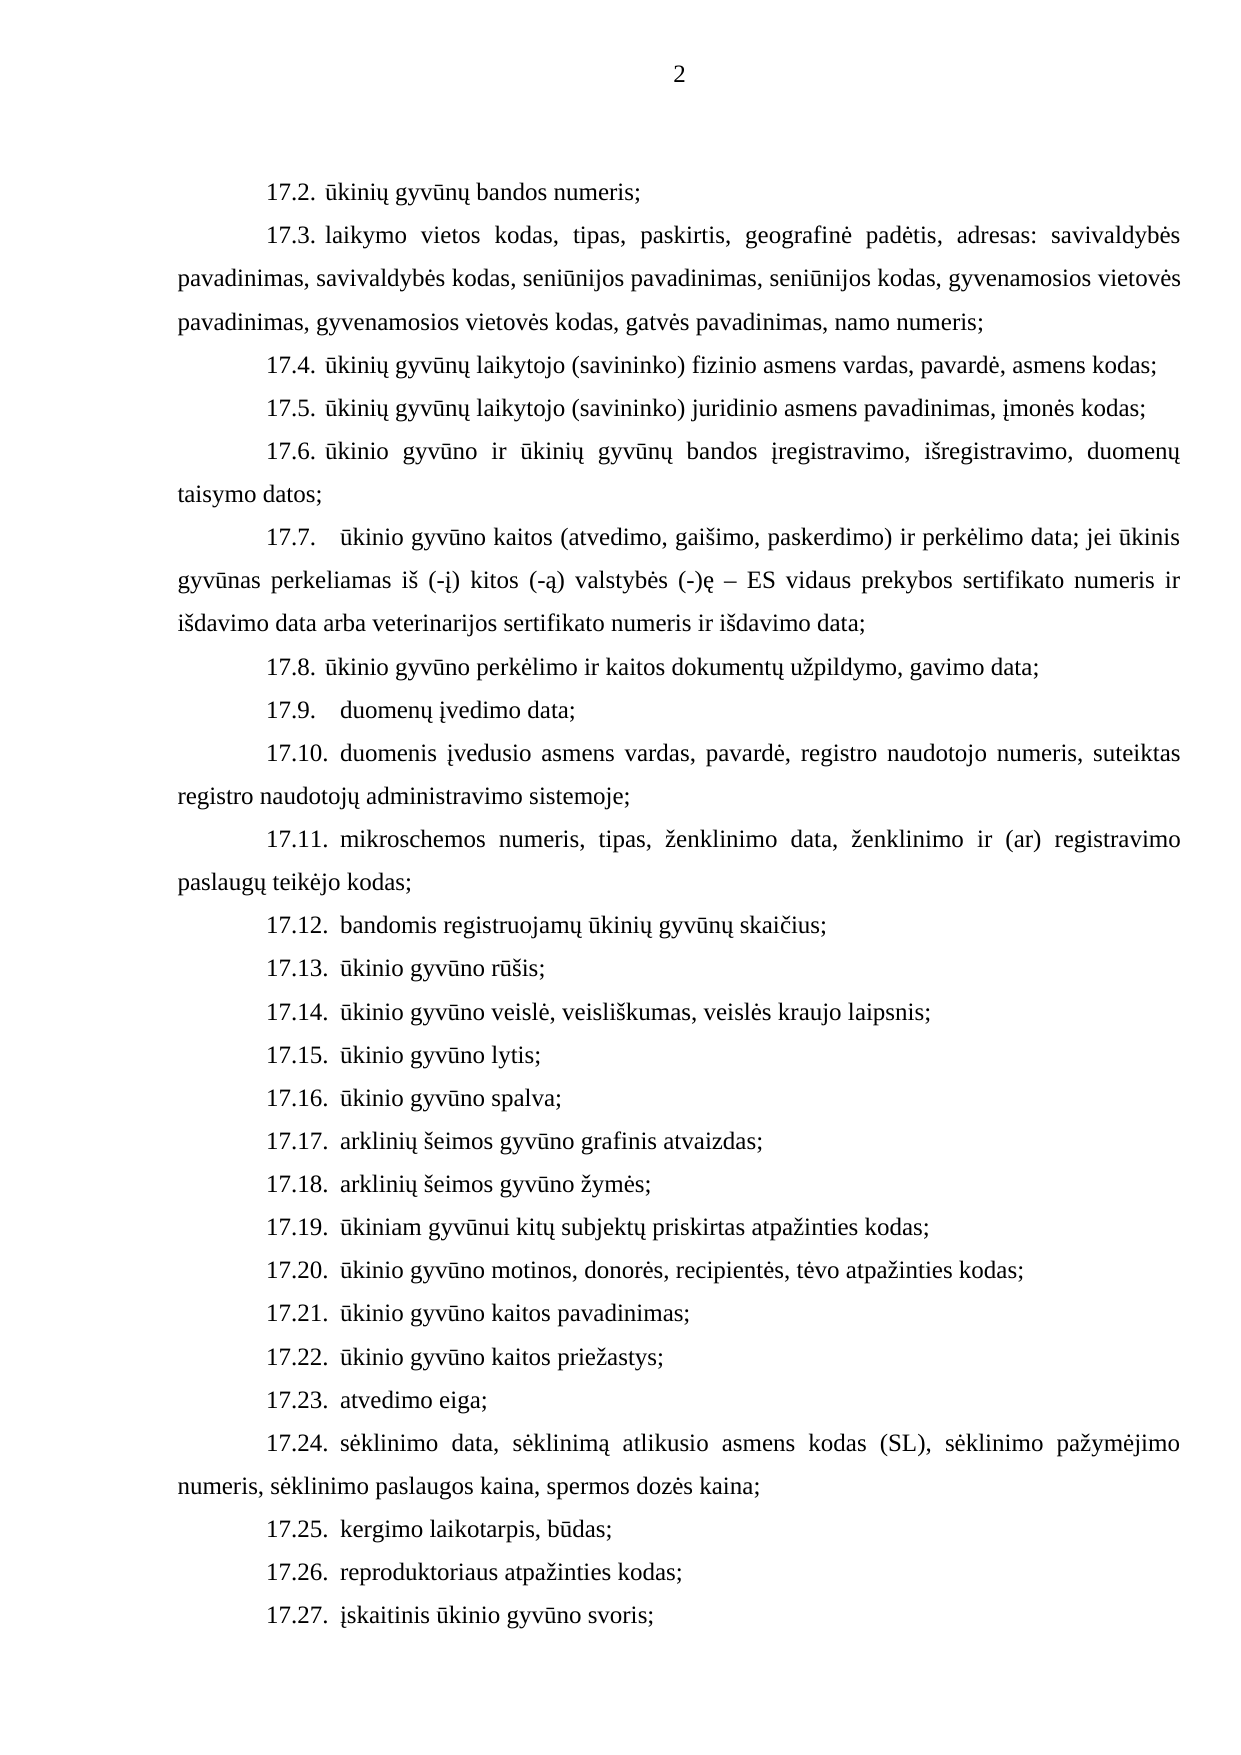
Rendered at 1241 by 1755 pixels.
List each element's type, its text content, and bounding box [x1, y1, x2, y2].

text 17.21. ūkinio gyvūno kaitos pavadinimas; [177, 1298, 1181, 1327]
text 17.6. ūkinio gyvūno ir ūkinių gyvūnų bandos įregistravimo, išregistravimo, duomenų taisymo datos; [177, 436, 1181, 508]
text 17.27. įskaitinis ūkinio gyvūno svoris; [177, 1600, 1181, 1629]
text 17.14. ūkinio gyvūno veislė, veisliškumas, veislės kraujo laipsnis; [177, 997, 1181, 1025]
text 17.8. ūkinio gyvūno perkėlimo ir kaitos dokumentų užpildymo, gavimo data; [177, 652, 1181, 680]
text 17.25. kergimo laikotarpis, būdas; [177, 1514, 1181, 1543]
text 17.22. ūkinio gyvūno kaitos priežastys; [177, 1342, 1181, 1370]
text 17.10. duomenis įvedusio asmens vardas, pavardė, registro naudotojo numeris, suteiktas registro naudotojų administravimo sistemoje; [177, 738, 1181, 810]
text 17.19. ūkiniam gyvūnui kitų subjektų priskirtas atpažinties kodas; [177, 1212, 1181, 1241]
text 17.23. atvedimo eiga; [177, 1385, 1181, 1413]
text 17.12. bandomis registruojamų ūkinių gyvūnų skaičius; [177, 910, 1181, 939]
text 17.26. reproduktoriaus atpažinties kodas; [177, 1557, 1181, 1586]
text 17.7. ūkinio gyvūno kaitos (atvedimo, gaišimo, paskerdimo) ir perkėlimo data; jei ūkinis gyvūnas perkeliamas iš (-į) kitos (-ą) valstybės (-)ę – ES vidaus prekybos sertifikato numeris ir išdavimo data arba veterinarijos sertifikato numeris ir išdavimo data; [177, 522, 1181, 637]
text 17.5. ūkinių gyvūnų laikytojo (savininko) juridinio asmens pavadinimas, įmonės kodas; [177, 393, 1181, 422]
text 17.17. arklinių šeimos gyvūno grafinis atvaizdas; [177, 1126, 1181, 1155]
text 17.24. sėklinimo data, sėklinimą atlikusio asmens kodas (SL), sėklinimo pažymėjimo numeris, sėklinimo paslaugos kaina, spermos dozės kaina; [177, 1428, 1181, 1500]
text 17.16. ūkinio gyvūno spalva; [177, 1083, 1181, 1112]
text 17.4. ūkinių gyvūnų laikytojo (savininko) fizinio asmens vardas, pavardė, asmens kodas; [177, 350, 1181, 378]
text 17.3. laikymo vietos kodas, tipas, paskirtis, geografinė padėtis, adresas: savivaldybės pavadinimas, savivaldybės kodas, seniūnijos pavadinimas, seniūnijos kodas, gyvenamosios vietovės pavadinimas, gyvenamosios vietovės kodas, gatvės pavadinimas, namo numeris; [177, 220, 1181, 335]
text 17.18. arklinių šeimos gyvūno žymės; [177, 1169, 1181, 1198]
text 17.20. ūkinio gyvūno motinos, donorės, recipientės, tėvo atpažinties kodas; [177, 1255, 1181, 1284]
text 17.13. ūkinio gyvūno rūšis; [177, 953, 1181, 982]
text 17.15. ūkinio gyvūno lytis; [177, 1040, 1181, 1068]
text 17.11. mikroschemos numeris, tipas, ženklinimo data, ženklinimo ir (ar) registravimo paslaugų teikėjo kodas; [177, 824, 1181, 896]
text 17.2. ūkinių gyvūnų bandos numeris; [177, 177, 1181, 206]
text 17.9. duomenų įvedimo data; [177, 695, 1181, 723]
